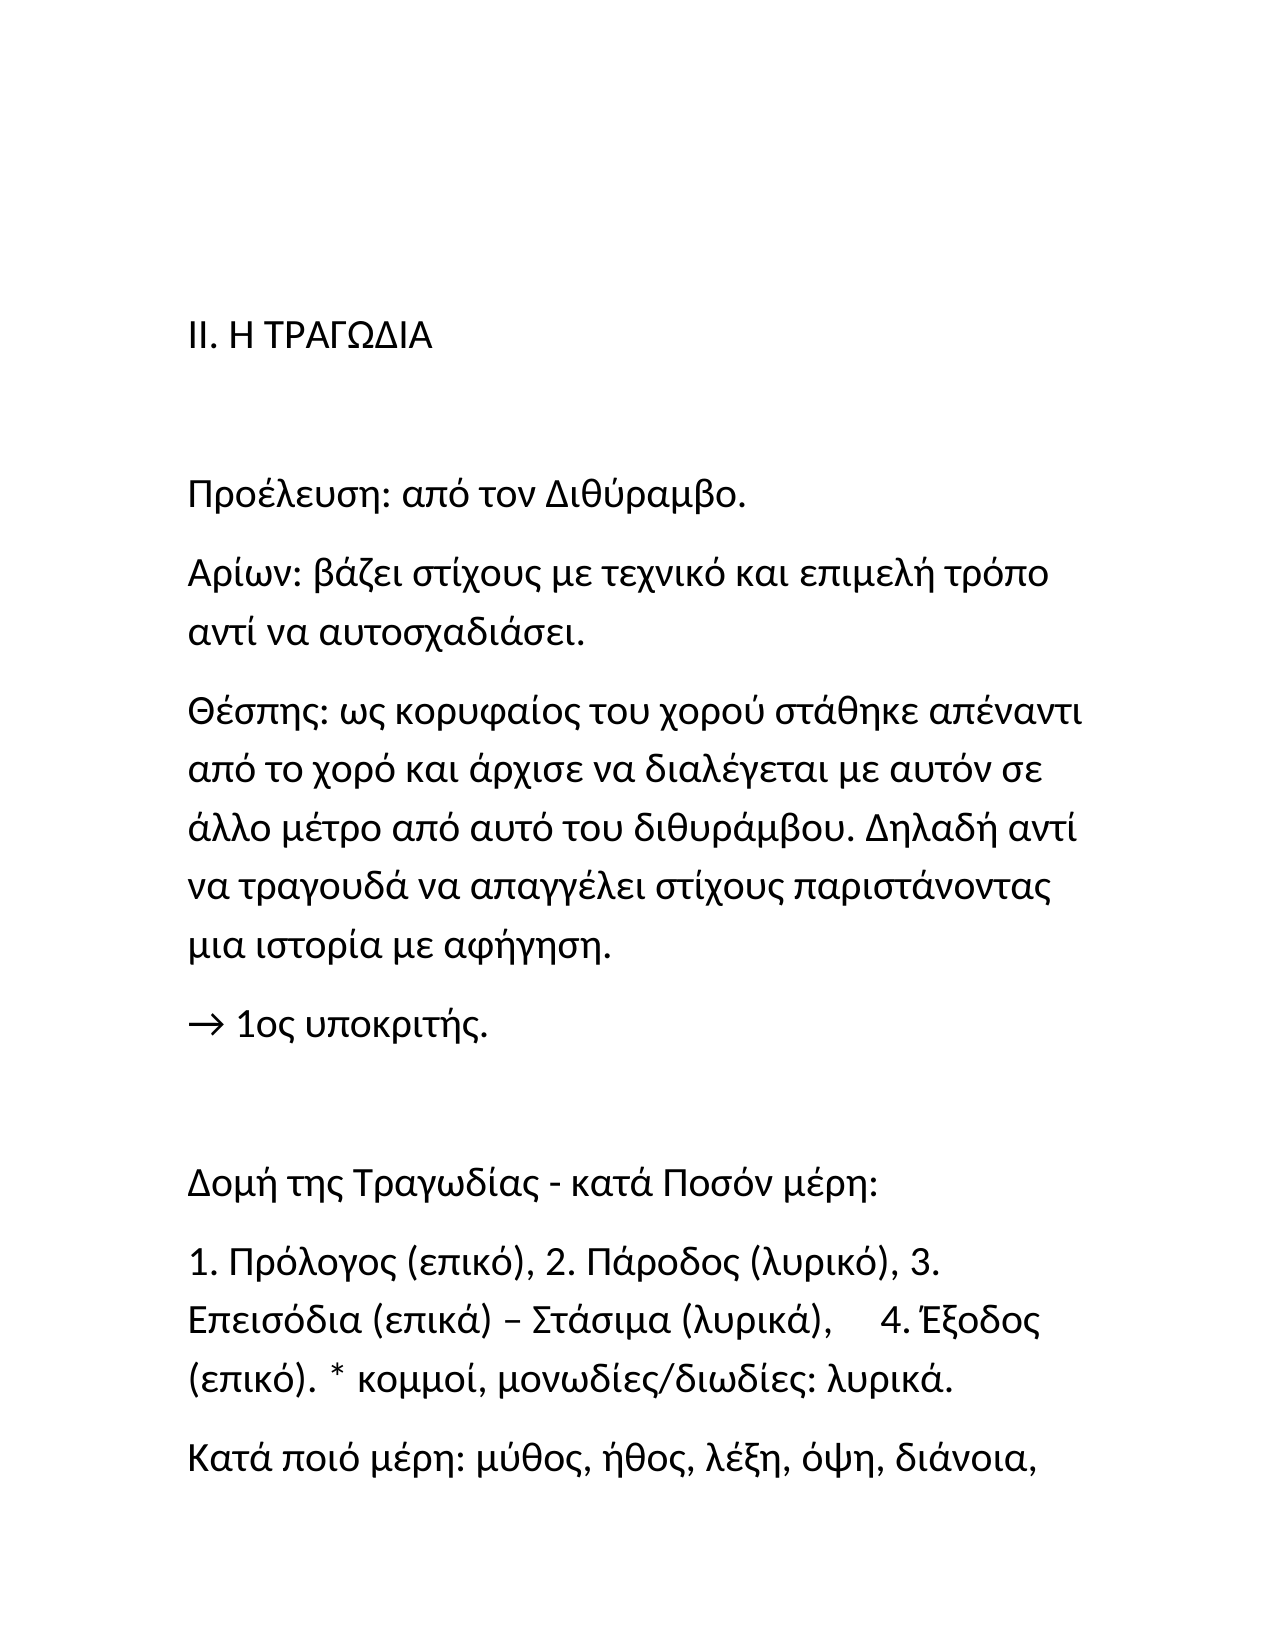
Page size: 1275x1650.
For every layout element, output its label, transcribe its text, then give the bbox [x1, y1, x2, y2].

text Αρίων: βάζει στίχους με τεχνικό και επιμελή τρόπο αντί να αυτοσχαδιάσει. [187, 546, 1087, 656]
text → 1ος υποκριτής. [187, 997, 1087, 1048]
text ΙΙ. Η ΤΡΑΓΩΔΙΑ [187, 308, 1087, 359]
text 1. Πρόλογος (επικό), 2. Πάροδος (λυρικό), 3. Επεισόδια (επικά) – Στάσιμα (λυρικά), 4. Έξοδος (επικό). * κομμοί, μονωδίες/διωδίες: λυρικά. [187, 1235, 1087, 1403]
text Δομή της Τραγωδίας - κατά Ποσόν μέρη: [187, 1156, 1087, 1206]
text Θέσπης: ως κορυφαίος του χορού στάθηκε απέναντι από το χορό και άρχισε να διαλέγεται με αυτόν σε άλλο μέτρο από αυτό του διθυράμβου. Δηλαδή αντί να τραγουδά να απαγγέλει στίχους παριστάνοντας μια ιστορία με αφήγηση. [187, 684, 1087, 969]
text Προέλευση: από τον Διθύραμβο. [187, 467, 1087, 518]
text Κατά ποιό μέρη: μύθος, ήθος, λέξη, όψη, διάνοια, [187, 1431, 1087, 1482]
